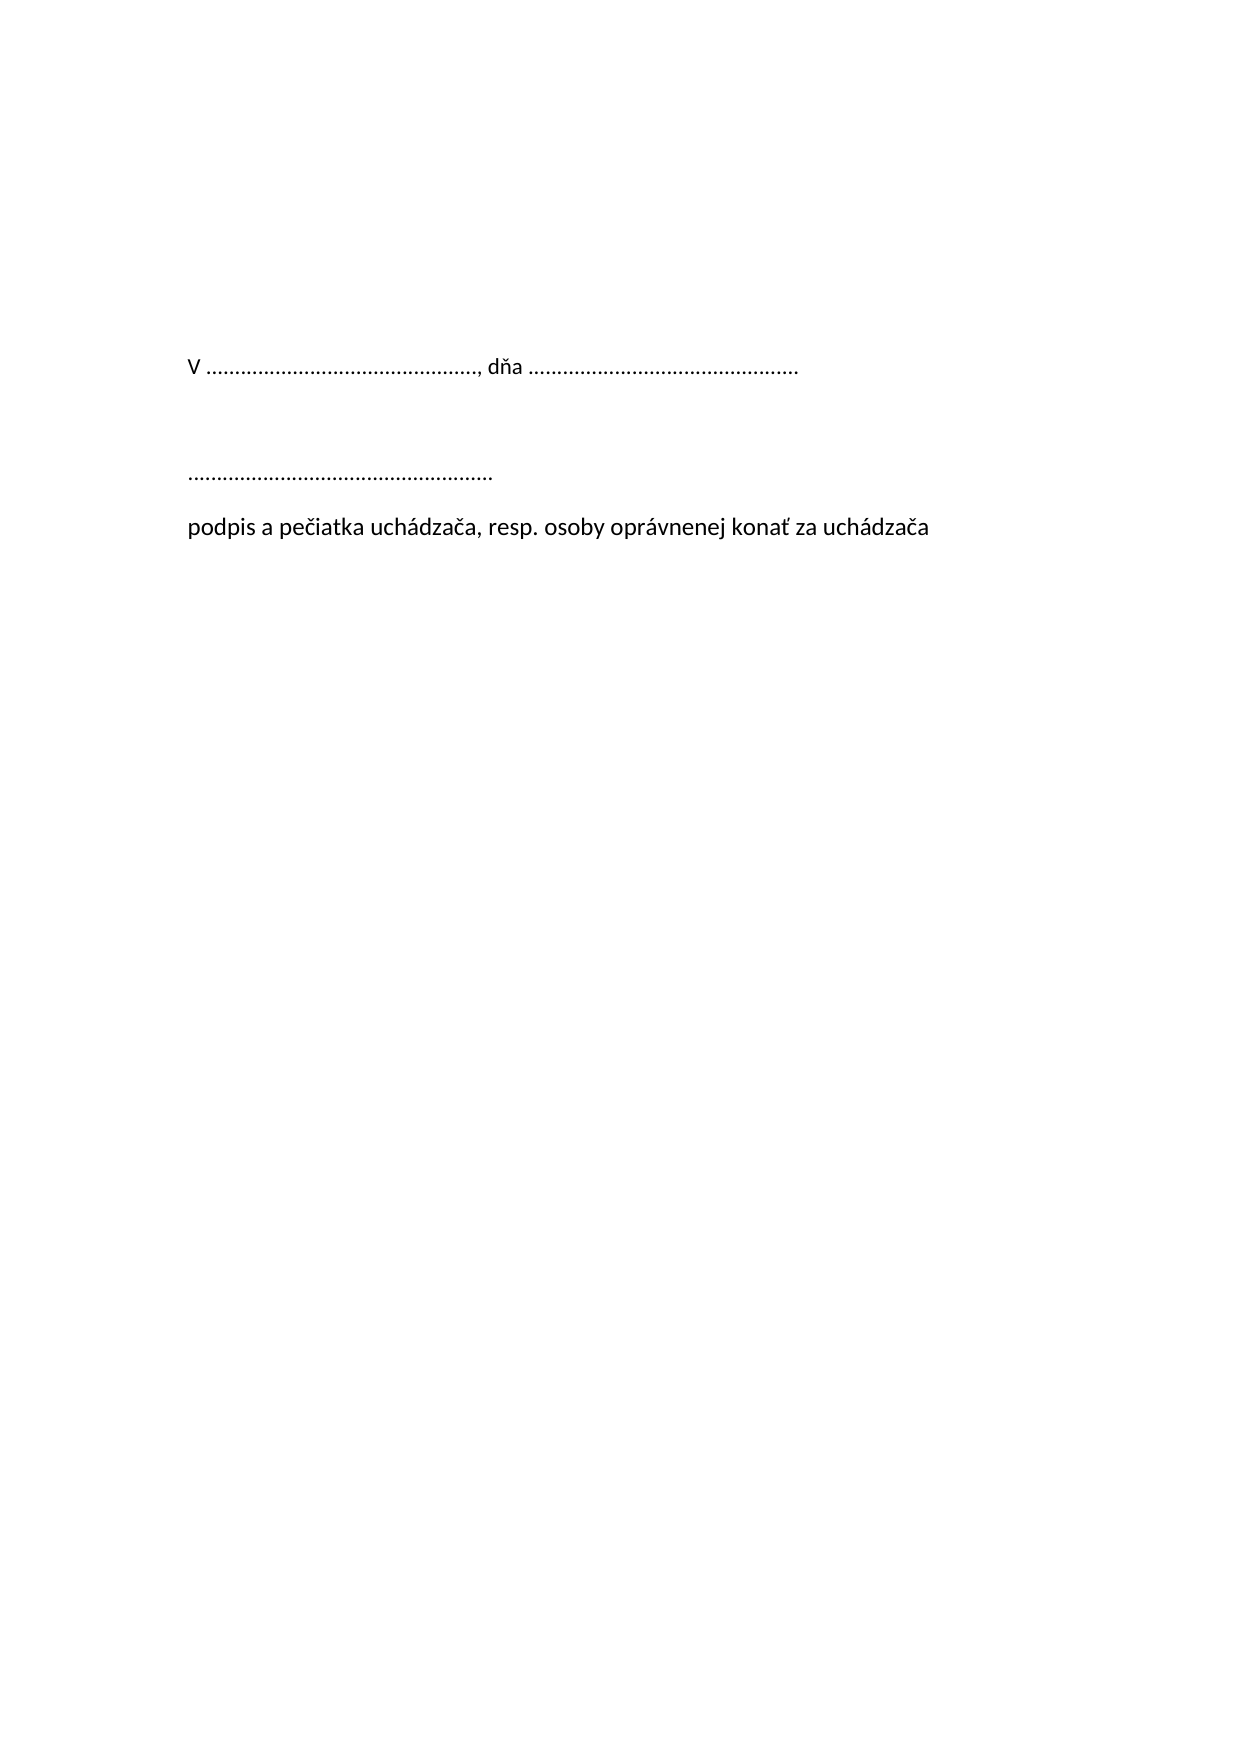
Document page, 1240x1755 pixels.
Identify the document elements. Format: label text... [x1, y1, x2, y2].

text ..................................................... [187, 458, 1048, 486]
text podpis a pečiatka uchádzača, resp. osoby oprávnenej konať za uchádzača [187, 511, 1052, 542]
text V ..............................................., dňa ............................................... [187, 317, 1048, 380]
